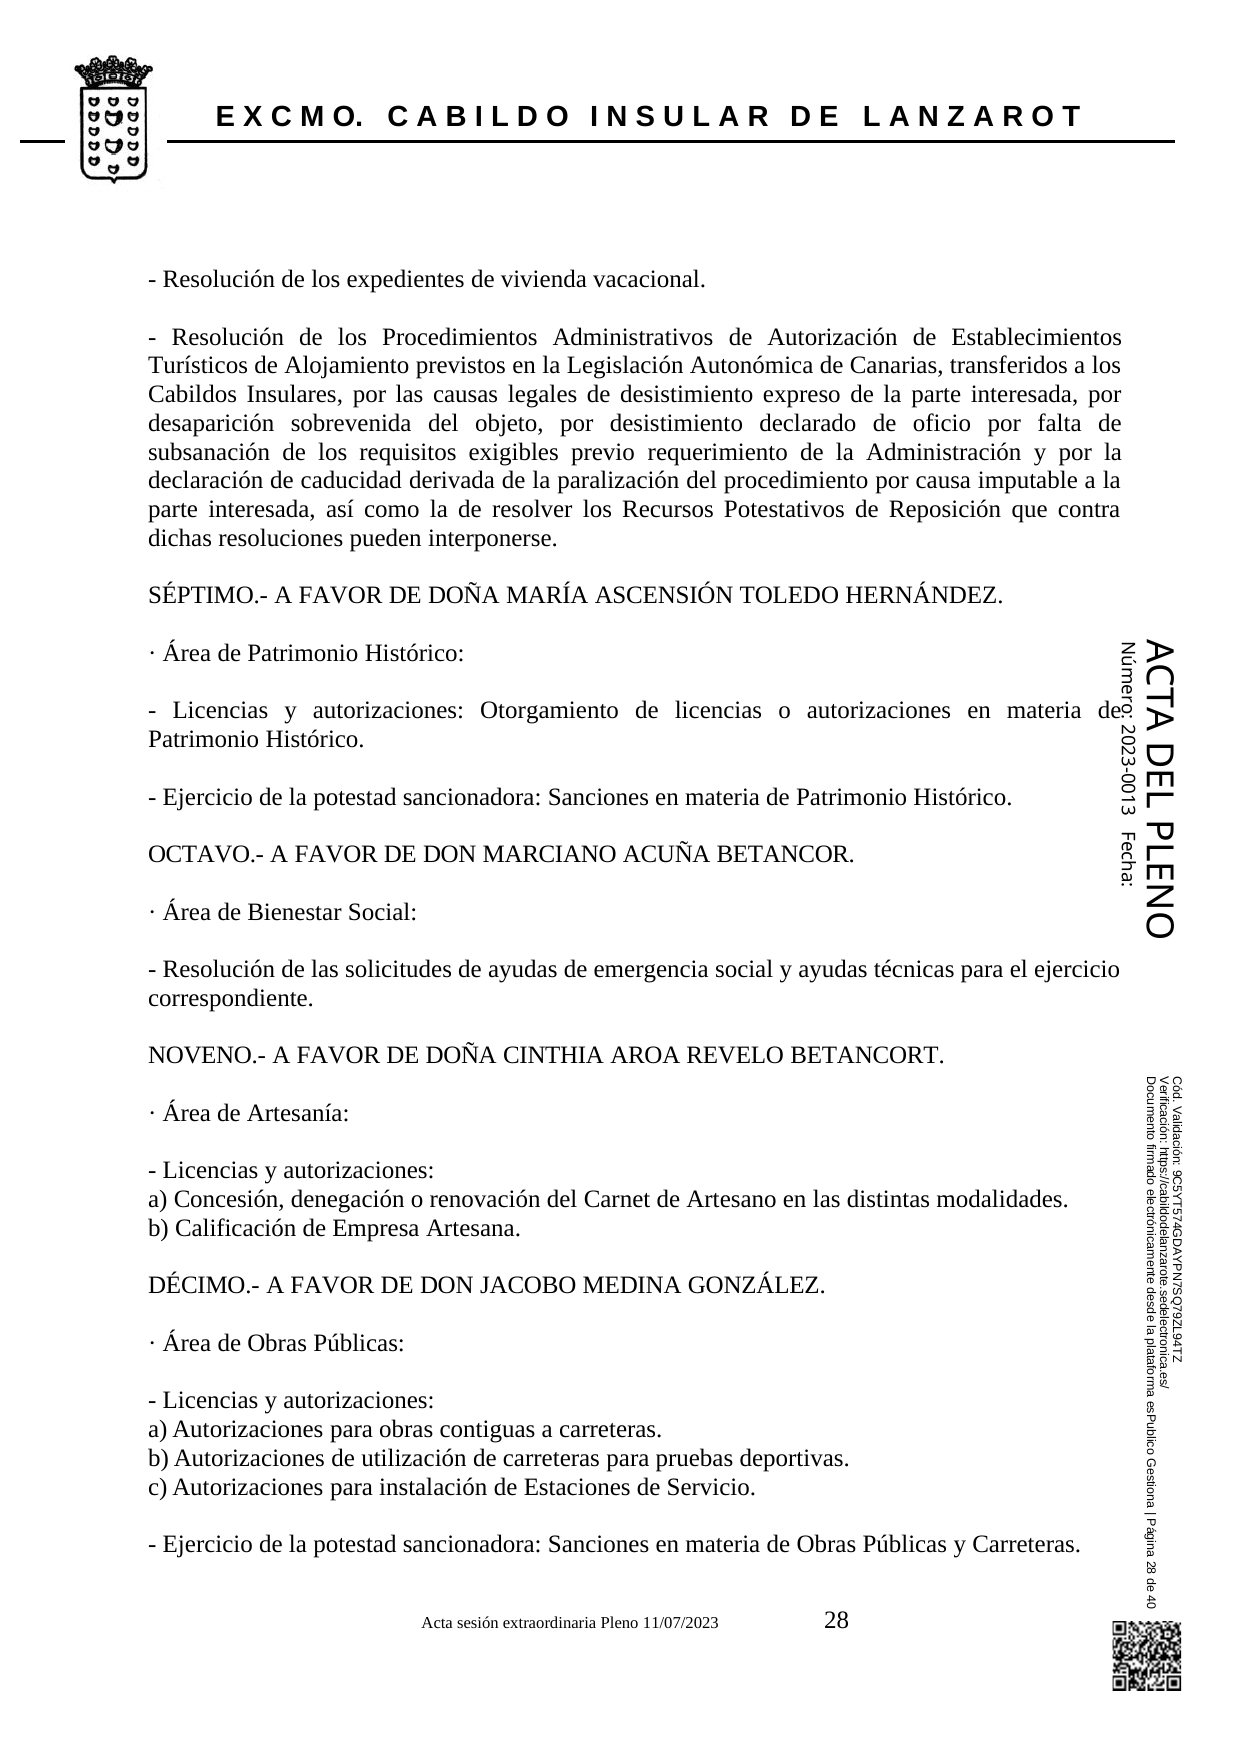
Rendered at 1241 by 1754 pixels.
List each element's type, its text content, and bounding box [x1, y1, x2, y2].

list Autorizaciones para instalación de Estaciones de Servicio. [148, 1472, 1145, 1500]
list Área de Obras Públicas: [148, 1328, 1145, 1357]
text SÉPTIMO.- A FAVOR DE DOÑA MARÍA ASCENSIÓN TOLEDO HERNÁNDEZ. [148, 580, 1192, 609]
picture [1112, 1621, 1182, 1691]
list Autorizaciones para obras contiguas a carreteras. [148, 1414, 1145, 1443]
list Resolución de los Procedimientos Administrativos de Autorización de Establecimientos Turísticos de Alojamiento previstos en la Legislación Autonómica de Canarias, transferidos a los Cabildos Insulares, por las causas legales de desistimiento expreso de la parte interesada, por desaparición sobrevenida del objeto, por desistimiento declarado de oficio por falta de subsanación de los requisitos exigibles previo requerimiento de la Administración y por la declaración de caducidad derivada de la paralización del procedimiento por causa imputable a la parte interesada, así como la de resolver los Recursos Potestativos de Reposición que contra dichas resoluciones pueden interponerse. [148, 322, 1122, 552]
list Resolución de las solicitudes de ayudas de emergencia social y ayudas técnicas para el ejercicio correspondiente. [148, 954, 1121, 1012]
list Área de Artesanía: [148, 1098, 1145, 1127]
list Resolución de los expedientes de vivienda vacacional. [148, 264, 1192, 293]
list Licencias y autorizaciones: Otorgamiento de licencias o autorizaciones en materia de Patrimonio Histórico. [148, 695, 1121, 753]
list Concesión, denegación o renovación del Carnet de Artesano en las distintas modalidades. [148, 1184, 1145, 1213]
list Número: 2023-0013 Fecha: 03/08/2023 [1117, 667, 1140, 897]
text DÉCIMO.- A FAVOR DE DON JACOBO MEDINA GONZÁLEZ. [148, 1270, 1145, 1299]
list ACTA DEL PLENO [1140, 667, 1183, 897]
text NOVENO.- A FAVOR DE DOÑA CINTHIA AROA REVELO BETANCORT. [148, 1040, 1192, 1069]
text Cód. Validación: 9C5YT574GDAYPN7SQ79ZL94TZ [1171, 1077, 1184, 1611]
list Área de Bienestar Social: [148, 897, 1192, 925]
list Autorizaciones de utilización de carreteras para pruebas deportivas. [148, 1443, 1145, 1472]
text Acta sesión extraordinaria Pleno 11/07/2023 28 [421, 1606, 1192, 1634]
list Ejercicio de la potestad sancionadora: Sanciones en materia de Patrimonio Histórico. OCTAVO.- A FAVOR DE DON MARCIANO ACUÑA BETANCOR. [148, 782, 1013, 868]
picture [65, 39, 167, 193]
list Área de Patrimonio Histórico: [148, 638, 1192, 667]
list Licencias y autorizaciones: [148, 1155, 1145, 1184]
text Documento firmado electrónicamente desde la plataforma esPublico Gestiona | Página 28 de 40 [1145, 1077, 1158, 1611]
list Calificación de Empresa Artesana. [148, 1213, 1145, 1242]
list Número: 2023-0013 Fecha: 03/08/2023 [1117, 925, 1140, 984]
text Verificación: https://cabildodelanzarote.sedelectronica.es/ [1158, 1077, 1171, 1611]
list ACTA DEL PLENO [1140, 925, 1183, 984]
list Ejercicio de la potestad sancionadora: Sanciones en materia de Obras Públicas y Carreteras. [148, 1529, 1145, 1558]
list Licencias y autorizaciones: [148, 1385, 1145, 1414]
